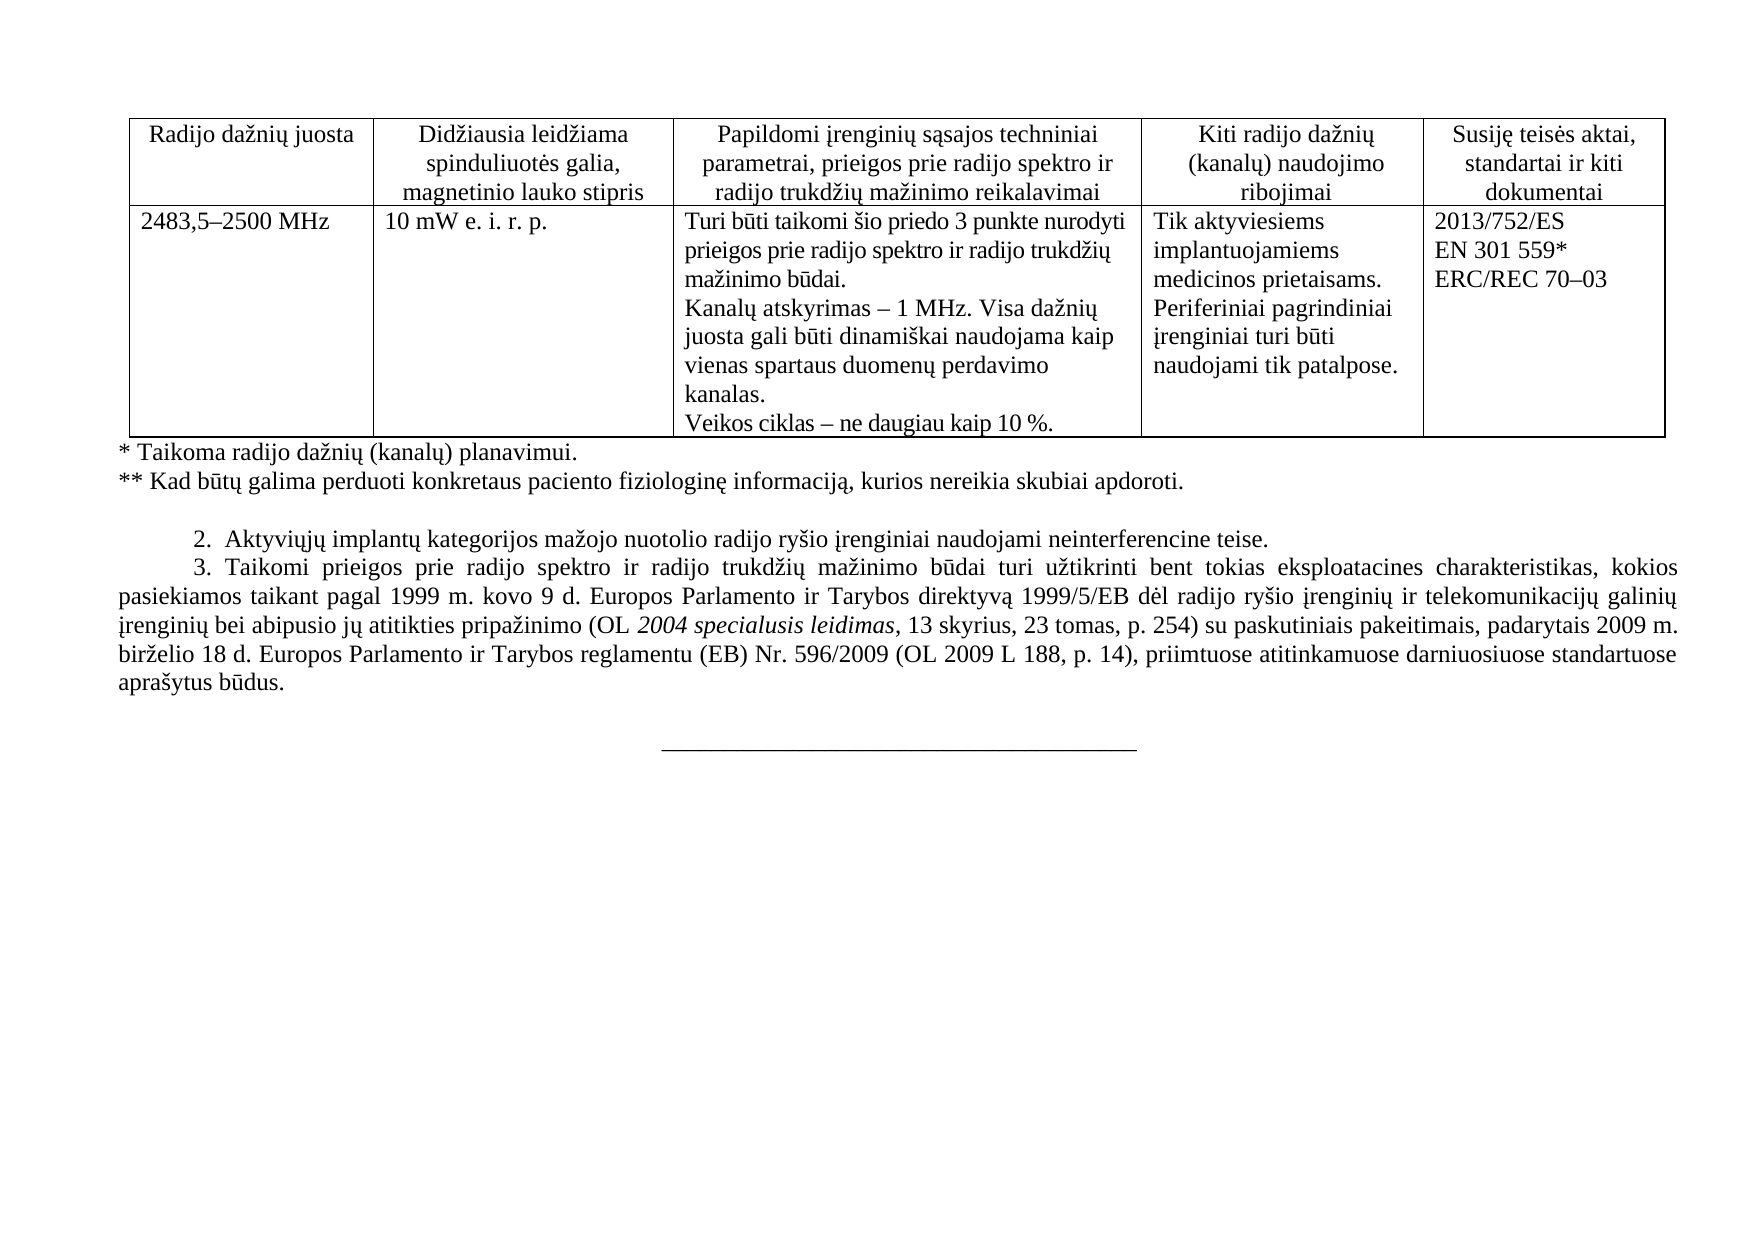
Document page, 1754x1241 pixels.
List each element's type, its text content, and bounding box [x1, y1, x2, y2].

text * Taikoma radijo dažnių (kanalų) planavimui. [118, 437, 1680, 466]
table_cell 2483,5–2500 MHz [130, 206, 373, 436]
table_cell 2013/752/ES EN 301 559* ERC/REC 70–03 [1424, 206, 1664, 436]
table_header Kiti radijo dažnių (kanalų) naudojimo ribojimai [1142, 119, 1423, 205]
table_header Susiję teisės aktai, standartai ir kiti dokumentai [1424, 119, 1664, 205]
text 3. Taikomi prieigos prie radijo spektro ir radijo trukdžių mažinimo būdai turi užtikrinti bent tokias eksploatacines charakteristikas, kokios pasiekiamos taikant pagal 1999 m. kovo 9 d. Europos Parlamento ir Tarybos direktyvą 1999/5/EB dėl radijo ryšio įrenginių ir telekomunikacijų galinių įrenginių bei abipusio jų atitikties pripažinimo (OL 2004 specialusis leidimas, 13 skyrius, 23 tomas, p. 254) su paskutiniais pakeitimais, padarytais 2009 m. birželio 18 d. Europos Parlamento ir Tarybos reglamentu (EB) Nr. 596/2009 (OL 2009 L 188, p. 14), priimtuose atitinkamuose darniuosiuose standartuose aprašytus būdus. [118, 552, 1680, 696]
table_header Papildomi įrenginių sąsajos techniniai parametrai, prieigos prie radijo spektro ir radijo trukdžių mažinimo reikalavimai [674, 119, 1141, 205]
table_cell 10 mW e. i. r. p. [374, 206, 673, 436]
text ** Kad būtų galima perduoti konkretaus paciento fiziologinę informaciją, kurios nereikia skubiai apdoroti. [118, 466, 1680, 495]
text ______________________________________ [118, 725, 1680, 754]
table_cell Turi būti taikomi šio priedo 3 punkte nurodyti prieigos prie radijo spektro ir radijo trukdžių mažinimo būdai. Kanalų atskyrimas ‒ 1 MHz. Visa dažnių juosta gali būti dinamiškai naudojama kaip vienas spartaus duomenų perdavimo kanalas. Veikos ciklas ‒ ne daugiau kaip 10 %. [674, 206, 1141, 436]
table_header Didžiausia leidžiama spinduliuotės galia, magnetinio lauko stipris [374, 119, 673, 205]
text 2. Aktyviųjų implantų kategorijos mažojo nuotolio radijo ryšio įrenginiai naudojami neinterferencine teise. [118, 524, 1726, 552]
table_cell Tik aktyviesiems implantuojamiems medicinos prietaisams. Periferiniai pagrindiniai įrenginiai turi būti naudojami tik patalpose. [1142, 206, 1423, 436]
table_header Radijo dažnių juosta [130, 119, 373, 205]
